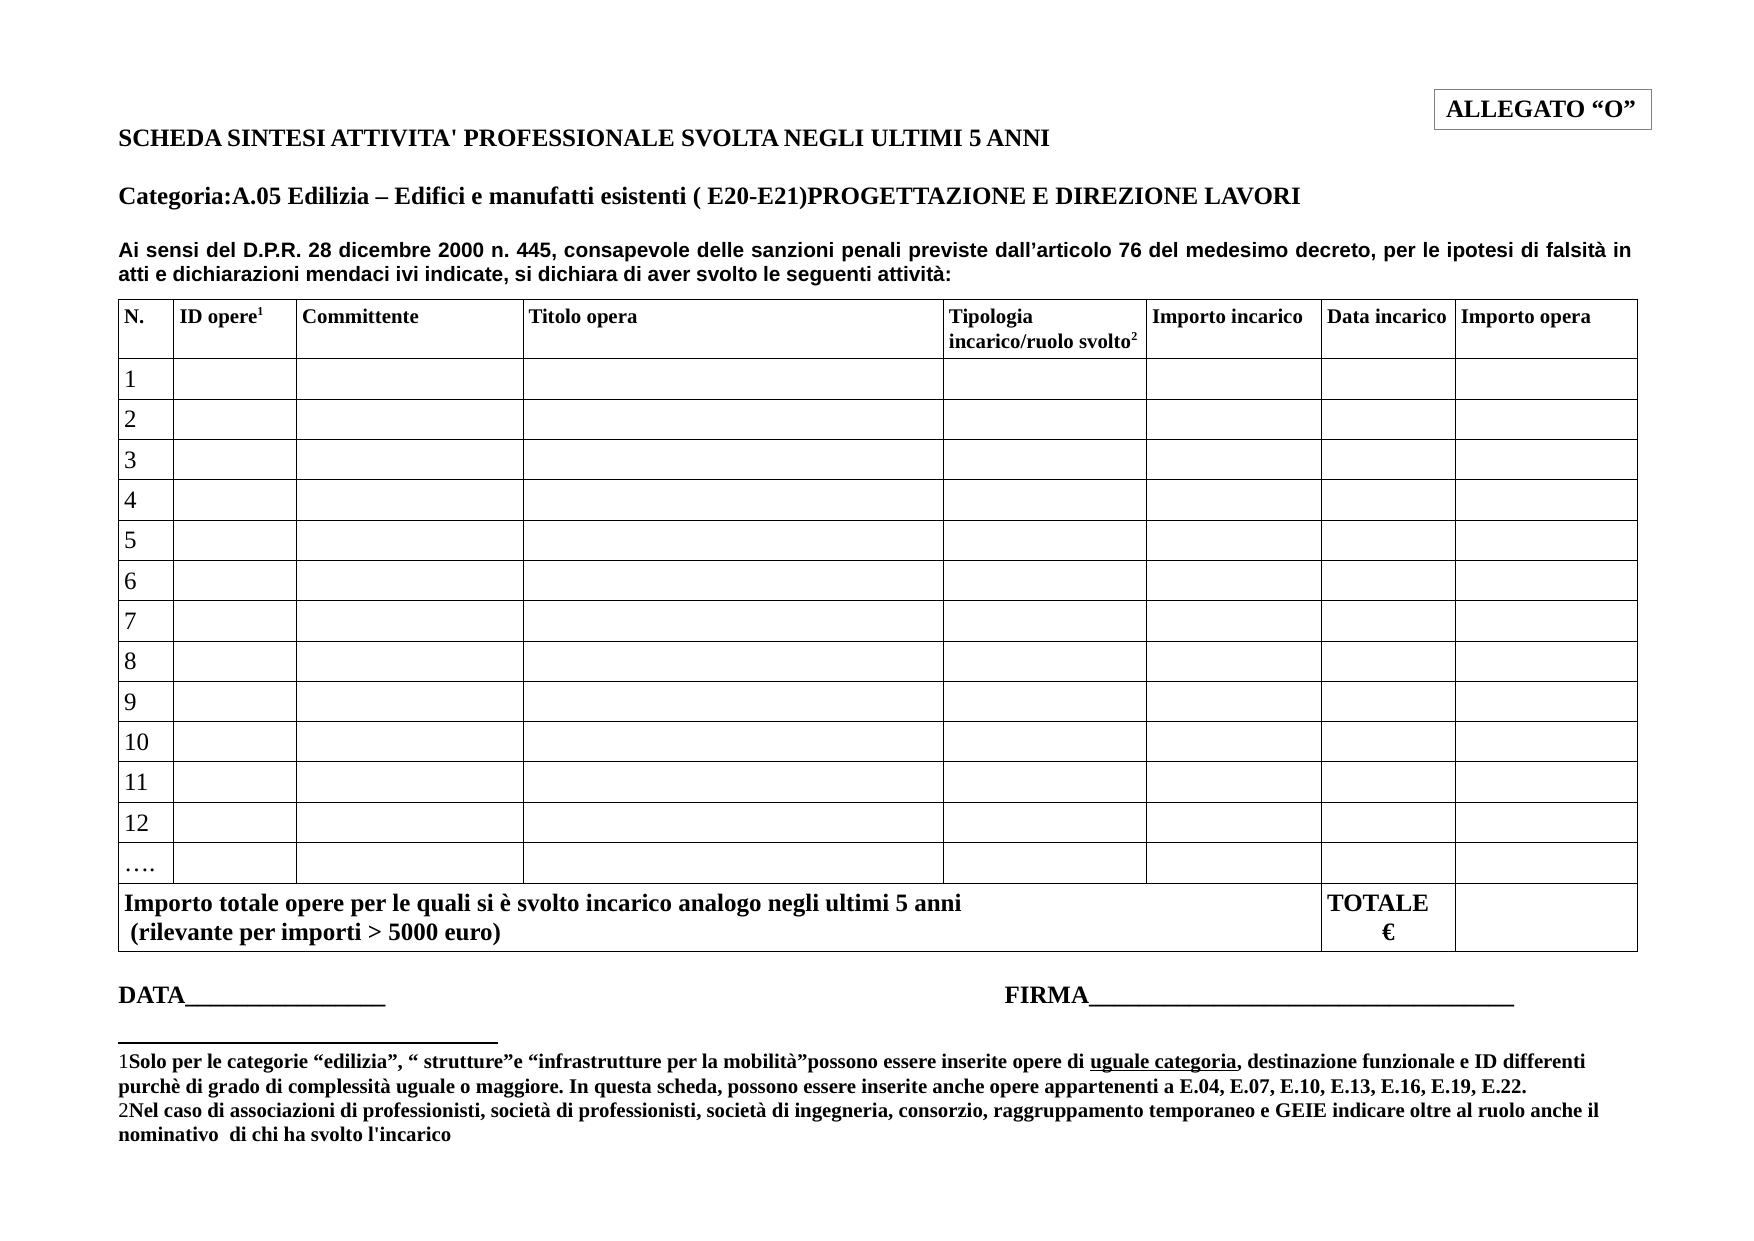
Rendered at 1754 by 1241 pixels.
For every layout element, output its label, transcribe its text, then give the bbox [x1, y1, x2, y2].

table_cell [944, 642, 1146, 681]
table_cell [1147, 682, 1321, 721]
table_cell [1322, 400, 1455, 439]
table_cell [1147, 400, 1321, 439]
table_cell [1456, 884, 1637, 951]
table_cell [1322, 561, 1455, 600]
table_cell 11 [119, 762, 173, 802]
table_cell 6 [119, 561, 173, 600]
table_cell [297, 480, 523, 519]
table_cell [174, 762, 296, 802]
table_cell [1147, 722, 1321, 761]
table_cell [944, 762, 1146, 802]
table_cell [944, 359, 1146, 399]
table_cell [524, 601, 943, 641]
table_cell [174, 601, 296, 641]
table_header Titolo opera [524, 300, 943, 358]
table_cell 2 [119, 400, 173, 439]
table_cell [1322, 480, 1455, 519]
table_cell [297, 400, 523, 439]
table_cell 12 [119, 803, 173, 842]
table_cell [944, 521, 1146, 560]
table_cell [1147, 521, 1321, 560]
table_cell [1322, 440, 1455, 479]
table_cell [174, 843, 296, 882]
table_cell 3 [119, 440, 173, 479]
table_cell [1147, 601, 1321, 641]
text Ai sensi del D.P.R. 28 dicembre 2000 n. 445, consapevole delle sanzioni penali previste dall’articolo 76 del medesimo decreto, per le ipotesi di falsità in atti e dichiarazioni mendaci ivi indicate, si dichiara di aver svolto le seguenti attività: [118, 238, 1636, 286]
text SCHEDA SINTESI ATTIVITA' PROFESSIONALE SVOLTA NEGLI ULTIMI 5 ANNI [118, 123, 1636, 152]
table_cell [297, 722, 523, 761]
table_cell 8 [119, 642, 173, 681]
table_cell 10 [119, 722, 173, 761]
table_cell [174, 480, 296, 519]
table_cell [1456, 561, 1637, 600]
table_cell 7 [119, 601, 173, 641]
table_cell TOTALE € [1322, 884, 1455, 951]
table_cell [1147, 359, 1321, 399]
table_cell [944, 843, 1146, 882]
table_cell [297, 642, 523, 681]
table_cell [1456, 762, 1637, 802]
table_cell [1147, 561, 1321, 600]
table_cell [944, 803, 1146, 842]
text DATA________________ FIRMA__________________________________ [118, 980, 1636, 1009]
table_cell [297, 803, 523, 842]
table_cell [524, 642, 943, 681]
table_cell [1147, 440, 1321, 479]
table_cell 1 [119, 359, 173, 399]
text Categoria:A.05 Edilizia – Edifici e manufatti esistenti ( E20-E21)PROGETTAZIONE E DIREZIONE LAVORI [118, 181, 1636, 209]
table_cell [524, 400, 943, 439]
table_cell [174, 561, 296, 600]
table_cell [1147, 803, 1321, 842]
table_cell 5 [119, 521, 173, 560]
table_cell [1456, 440, 1637, 479]
table_cell [1322, 803, 1455, 842]
table_header Tipologia incarico/ruolo svolto [944, 300, 1146, 358]
text ALLEGATO “O” [1435, 94, 1636, 123]
table_cell [1456, 601, 1637, 641]
table_cell [1322, 722, 1455, 761]
table_cell [944, 682, 1146, 721]
table_cell [297, 843, 523, 882]
table_cell [174, 803, 296, 842]
table_header Committente [297, 300, 523, 358]
table_cell [1322, 843, 1455, 882]
table_cell [944, 400, 1146, 439]
table_cell Importo totale opere per le quali si è svolto incarico analogo negli ultimi 5 anni (rilevante per importi > 5000 euro) [119, 884, 1321, 951]
table_cell [1456, 359, 1637, 399]
table_cell [174, 400, 296, 439]
table_cell [524, 722, 943, 761]
table_cell [297, 359, 523, 399]
table_cell [944, 440, 1146, 479]
table_cell [1147, 642, 1321, 681]
table_header Importo opera [1456, 300, 1637, 358]
table_cell [524, 843, 943, 882]
table_cell [944, 561, 1146, 600]
table_header ID opere [174, 300, 296, 358]
table_cell [297, 440, 523, 479]
table_cell [297, 521, 523, 560]
table_cell [1322, 642, 1455, 681]
table_cell [524, 359, 943, 399]
table_cell [524, 762, 943, 802]
table_cell [524, 561, 943, 600]
table_cell [1456, 480, 1637, 519]
table_cell [297, 762, 523, 802]
table_cell [1322, 521, 1455, 560]
table_cell [1147, 480, 1321, 519]
table_cell [944, 722, 1146, 761]
table_cell 4 [119, 480, 173, 519]
table_cell …. [119, 843, 173, 882]
table_cell 9 [119, 682, 173, 721]
table_cell [1456, 843, 1637, 882]
table_cell [1456, 521, 1637, 560]
table_cell [524, 480, 943, 519]
table_header Data incarico [1322, 300, 1455, 358]
table_cell [1456, 803, 1637, 842]
table_cell [944, 601, 1146, 641]
table_cell [1456, 642, 1637, 681]
table_cell [524, 521, 943, 560]
table_cell [1322, 601, 1455, 641]
table_cell [524, 440, 943, 479]
table_cell [174, 642, 296, 681]
table_cell [1322, 682, 1455, 721]
table_cell [1322, 762, 1455, 802]
table_header Importo incarico [1147, 300, 1321, 358]
table_cell [174, 440, 296, 479]
table_cell [297, 601, 523, 641]
table_cell [524, 682, 943, 721]
table_header N. [119, 300, 173, 358]
table_cell [1147, 762, 1321, 802]
table_cell [524, 803, 943, 842]
table_cell [1456, 400, 1637, 439]
table_cell [297, 561, 523, 600]
table_cell [174, 359, 296, 399]
table_cell [1456, 722, 1637, 761]
table_cell [174, 521, 296, 560]
text [118, 94, 1434, 123]
table_cell [297, 682, 523, 721]
table_cell [1322, 359, 1455, 399]
table_cell [1147, 843, 1321, 882]
table_cell [944, 480, 1146, 519]
table_cell [1456, 682, 1637, 721]
table_cell [174, 722, 296, 761]
table_cell [174, 682, 296, 721]
